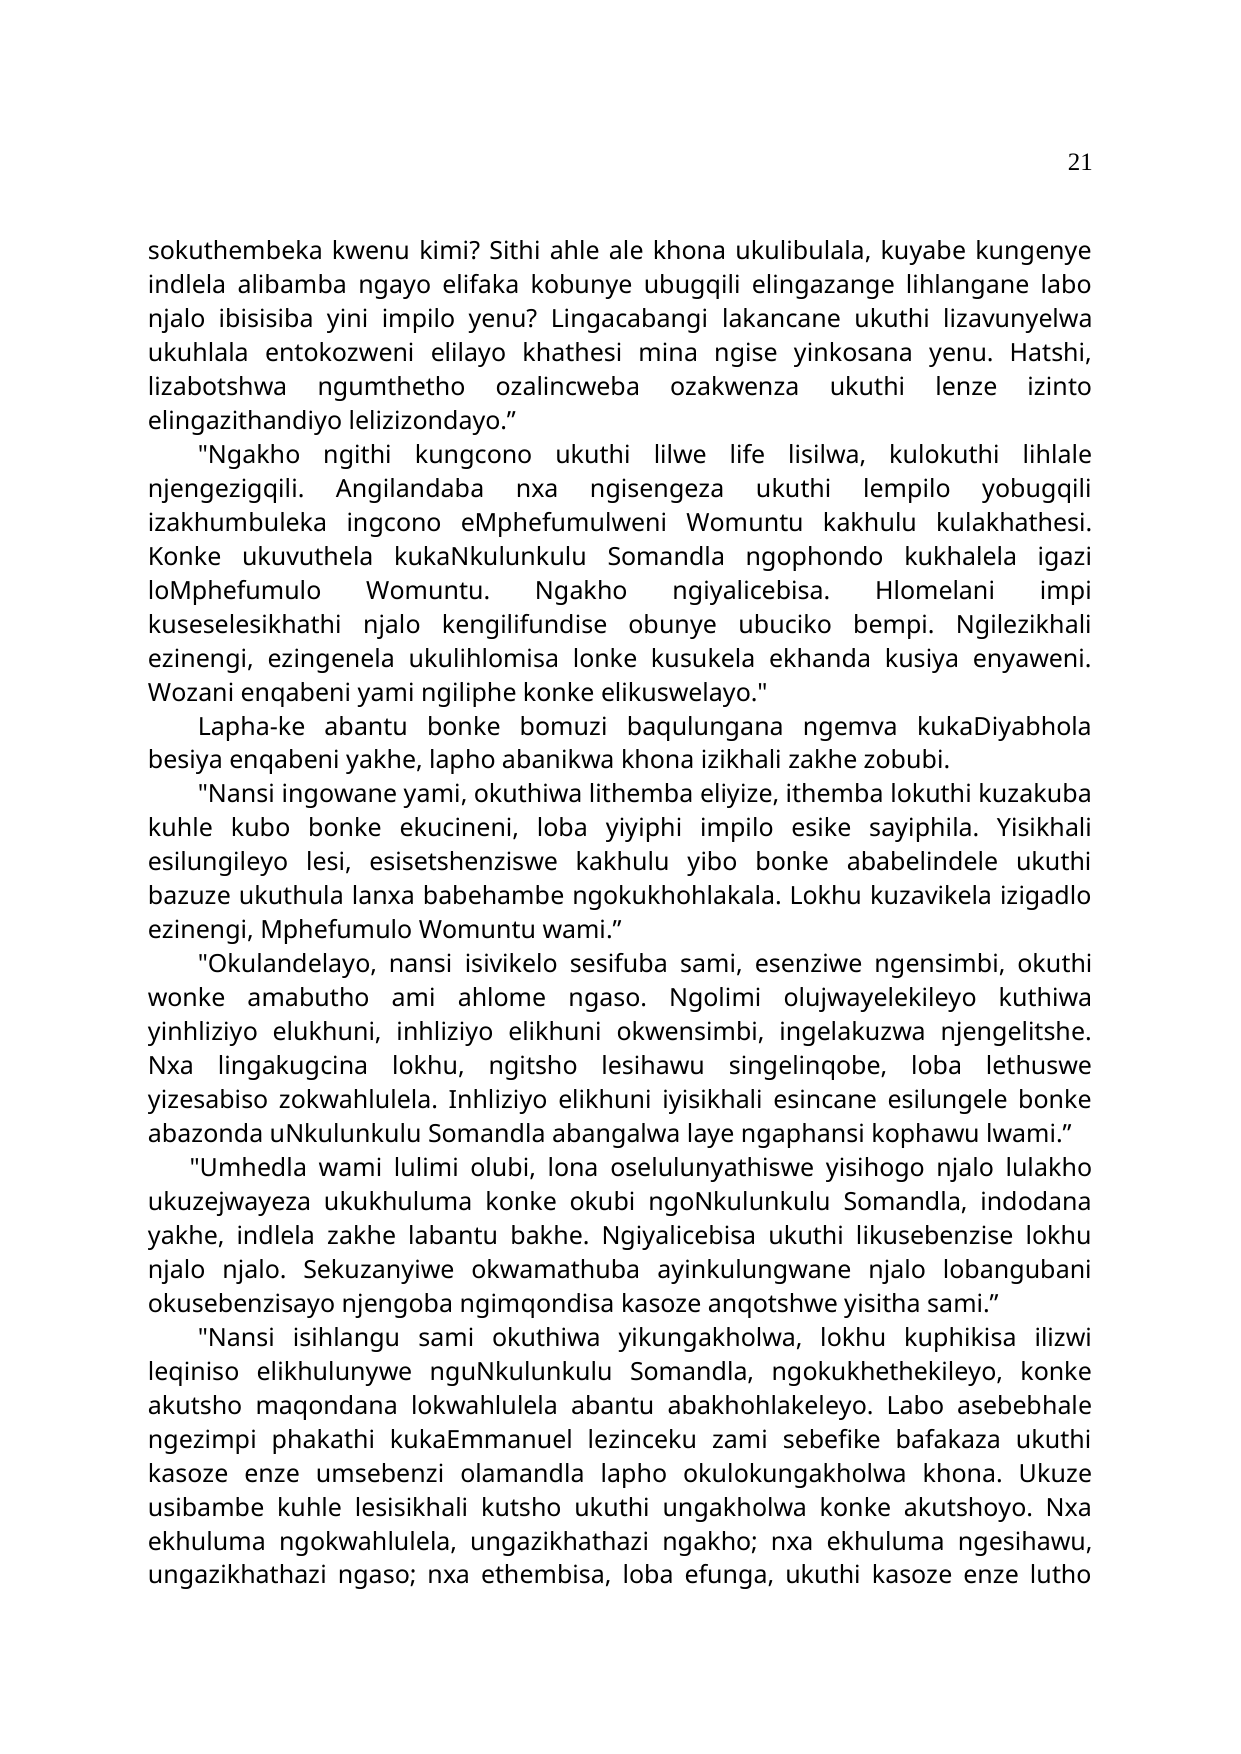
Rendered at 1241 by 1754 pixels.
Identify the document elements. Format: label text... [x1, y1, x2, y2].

text Lapha-ke abantu bonke bomuzi baqulungana ngemva kukaDiyabhola besiya enqabeni yakhe, lapho abanikwa khona izikhali zakhe zobubi. [148, 708, 1093, 776]
text "Nansi isihlangu sami okuthiwa yikungakholwa, lokhu kuphikisa ilizwi leqiniso elikhulunywe nguNkulunkulu Somandla, ngokukhethekileyo, konke akutsho maqondana lokwahlulela abantu abakhohlakeleyo. Labo asebebhale ngezimpi phakathi kukaEmmanuel lezinceku zami sebefike bafakaza ukuthi kasoze enze umsebenzi olamandla lapho okulokungakholwa khona. Ukuze usibambe kuhle lesisikhali kutsho ukuthi ungakholwa konke akutshoyo. Nxa ekhuluma ngokwahlulela, ungazikhathazi ngakho; nxa ekhuluma ngesihawu, ungazikhathazi ngaso; nxa ethembisa, loba efunga, ukuthi kasoze enze lutho [148, 1320, 1093, 1591]
text sokuthembeka kwenu kimi? Sithi ahle ale khona ukulibulala, kuyabe kungenye indlela alibamba ngayo elifaka kobunye ubugqili elingazange lihlangane labo njalo ibisisiba yini impilo yenu? Lingacabangi lakancane ukuthi lizavunyelwa ukuhlala entokozweni elilayo khathesi mina ngise yinkosana yenu. Hatshi, lizabotshwa ngumthetho ozalincweba ozakwenza ukuthi lenze izinto elingazithandiyo lelizizondayo.” [148, 233, 1093, 437]
text "Okulandelayo, nansi isivikelo sesifuba sami, esenziwe ngensimbi, okuthi wonke amabutho ami ahlome ngaso. Ngolimi olujwayelekileyo kuthiwa yinhliziyo elukhuni, inhliziyo elikhuni okwensimbi, ingelakuzwa njengelitshe. Nxa lingakugcina lokhu, ngitsho lesihawu singelinqobe, loba lethuswe yizesabiso zokwahlulela. Inhliziyo elikhuni iyisikhali esincane esilungele bonke abazonda uNkulunkulu Somandla abangalwa laye ngaphansi kophawu lwami.” [148, 946, 1093, 1150]
text "Umhedla wami lulimi olubi, lona oselulunyathiswe yisihogo njalo lulakho ukuzejwayeza ukukhuluma konke okubi ngoNkulunkulu Somandla, indodana yakhe, indlela zakhe labantu bakhe. Ngiyalicebisa ukuthi likusebenzise lokhu njalo njalo. Sekuzanyiwe okwamathuba ayinkulungwane njalo lobangubani okusebenzisayo njengoba ngimqondisa kasoze anqotshwe yisitha sami.” [148, 1150, 1093, 1320]
text "Nansi ingowane yami, okuthiwa lithemba eliyize, ithemba lokuthi kuzakuba kuhle kubo bonke ekucineni, loba yiyiphi impilo esike sayiphila. Yisikhali esilungileyo lesi, esisetshenziswe kakhulu yibo bonke ababelindele ukuthi bazuze ukuthula lanxa babehambe ngokukhohlakala. Lokhu kuzavikela izigadlo ezinengi, Mphefumulo Womuntu wami.” [148, 776, 1093, 946]
text "Ngakho ngithi kungcono ukuthi lilwe life lisilwa, kulokuthi lihlale njengezigqili. Angilandaba nxa ngisengeza ukuthi lempilo yobugqili izakhumbuleka ingcono eMphefumulweni Womuntu kakhulu kulakhathesi. Konke ukuvuthela kukaNkulunkulu Somandla ngophondo kukhalela igazi loMphefumulo Womuntu. Ngakho ngiyalicebisa. Hlomelani impi kuseselesikhathi njalo kengilifundise obunye ubuciko bempi. Ngilezikhali ezinengi, ezingenela ukulihlomisa lonke kusukela ekhanda kusiya enyaweni. Wozani enqabeni yami ngiliphe konke elikuswelayo." [148, 437, 1093, 708]
